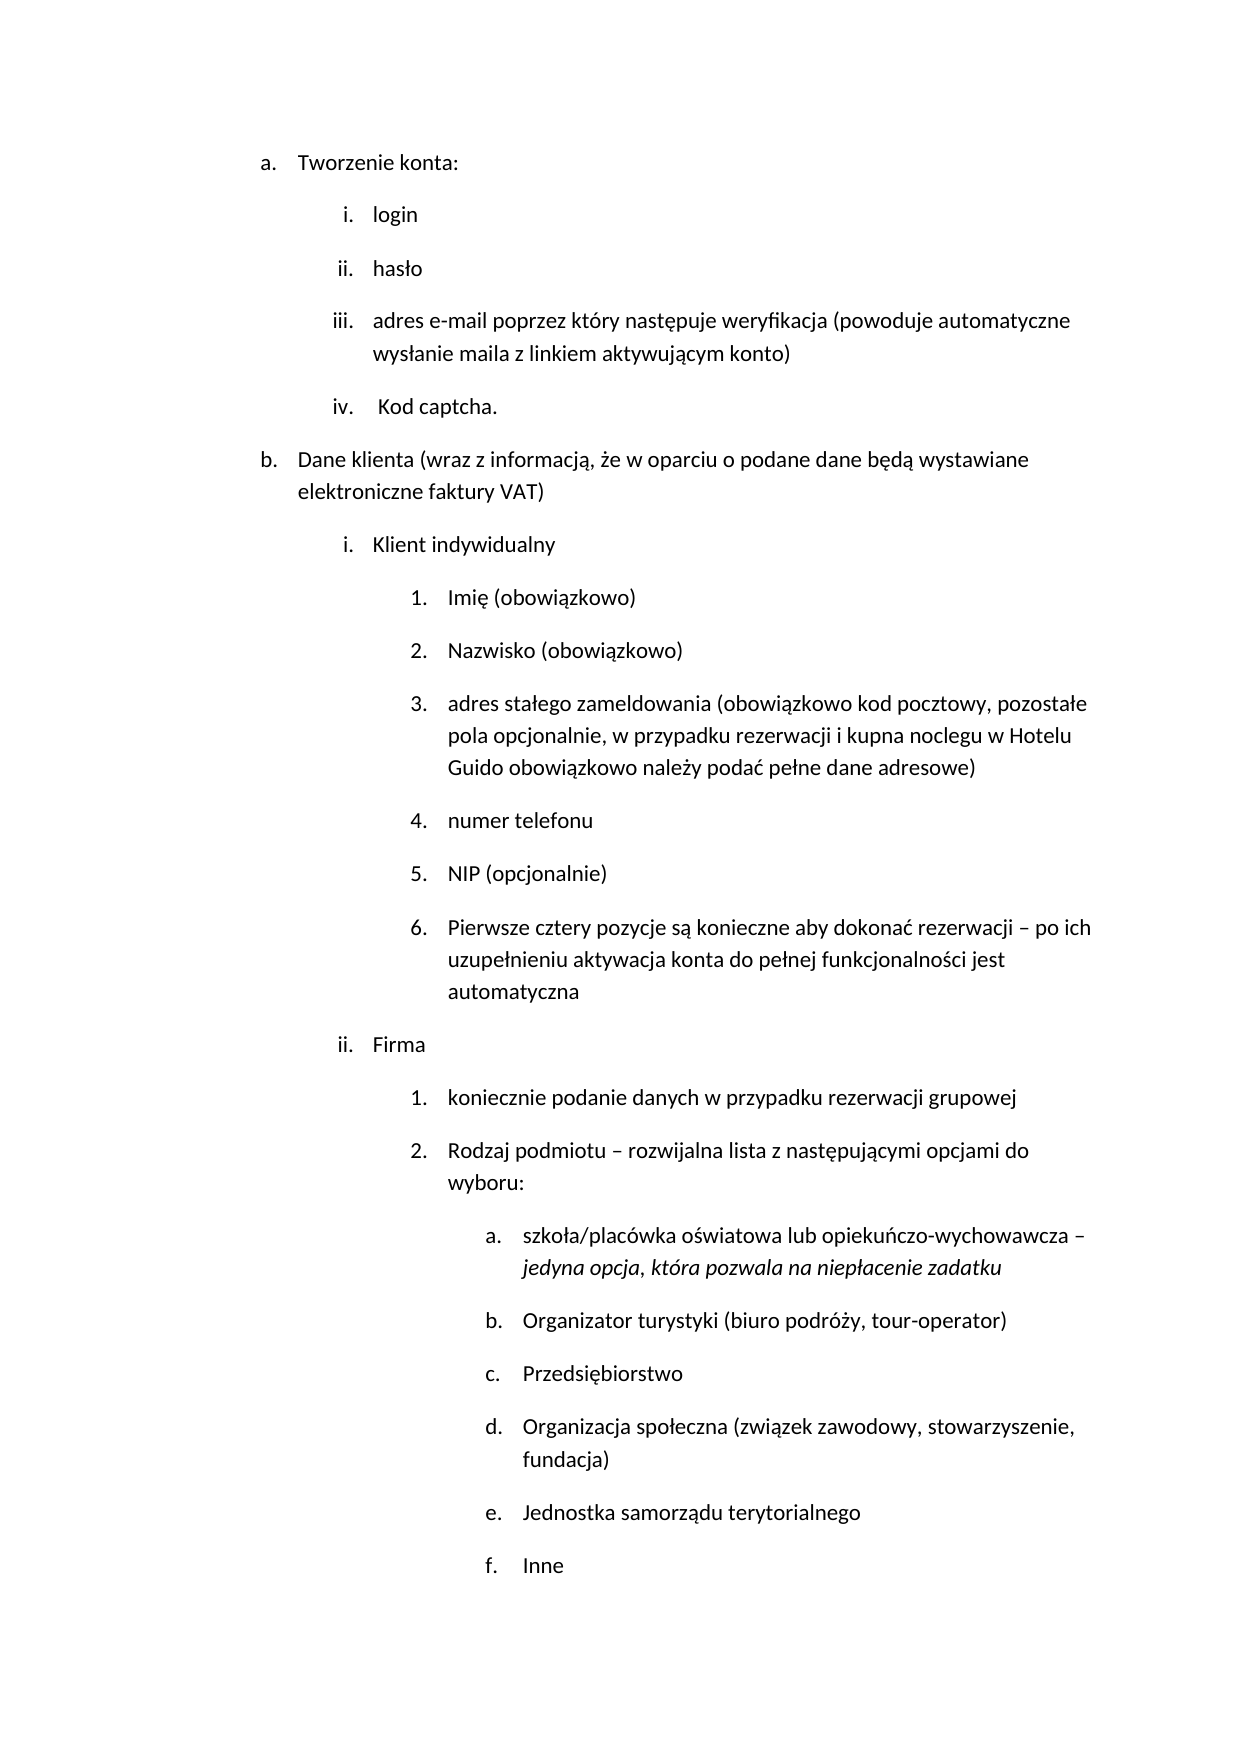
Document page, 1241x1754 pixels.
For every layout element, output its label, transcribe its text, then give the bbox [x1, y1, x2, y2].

list Pierwsze cztery pozycje są konieczne aby dokonać rezerwacji – po ich uzupełnieniu aktywacja konta do pełnej funkcjonalności jest automatyczna [410, 913, 1093, 1005]
list Organizator turystyki (biuro podróży, tour-operator) [485, 1306, 1093, 1334]
list adres e-mail poprzez który następuje weryfikacja (powoduje automatyczne wysłanie maila z linkiem aktywującym konto) [354, 307, 1093, 367]
list koniecznie podanie danych w przypadku rezerwacji grupowej [410, 1083, 1093, 1111]
list numer telefonu [410, 807, 1093, 834]
list Organizacja społeczna (związek zawodowy, stowarzyszenie, fundacja) [485, 1412, 1093, 1473]
list Dane klienta (wraz z informacją, że w oparciu o podane dane będą wystawiane elektroniczne faktury VAT) [260, 445, 1093, 505]
list Firma [354, 1030, 1093, 1058]
list Inne [485, 1551, 1093, 1579]
list Klient indywidualny [354, 530, 1093, 558]
list Jednostka samorządu terytorialnego [485, 1498, 1093, 1526]
list Rodzaj podmiotu – rozwijalna lista z następującymi opcjami do wyboru: [410, 1136, 1093, 1196]
list adres stałego zameldowania (obowiązkowo kod pocztowy, pozostałe pola opcjonalnie, w przypadku rezerwacji i kupna noclegu w Hotelu Guido obowiązkowo należy podać pełne dane adresowe) [410, 689, 1093, 782]
list szkoła/placówka oświatowa lub opiekuńczo-wychowawcza – jedyna opcja, która pozwala na niepłacenie zadatku [485, 1221, 1093, 1281]
list Tworzenie konta: [260, 148, 1093, 176]
list hasło [354, 254, 1093, 282]
list Przedsiębiorstwo [485, 1359, 1093, 1387]
list login [354, 201, 1093, 229]
list Kod captcha. [354, 392, 1093, 420]
list Imię (obowiązkowo) [410, 583, 1093, 611]
list Nazwisko (obowiązkowo) [410, 636, 1093, 664]
list NIP (opcjonalnie) [410, 859, 1093, 888]
